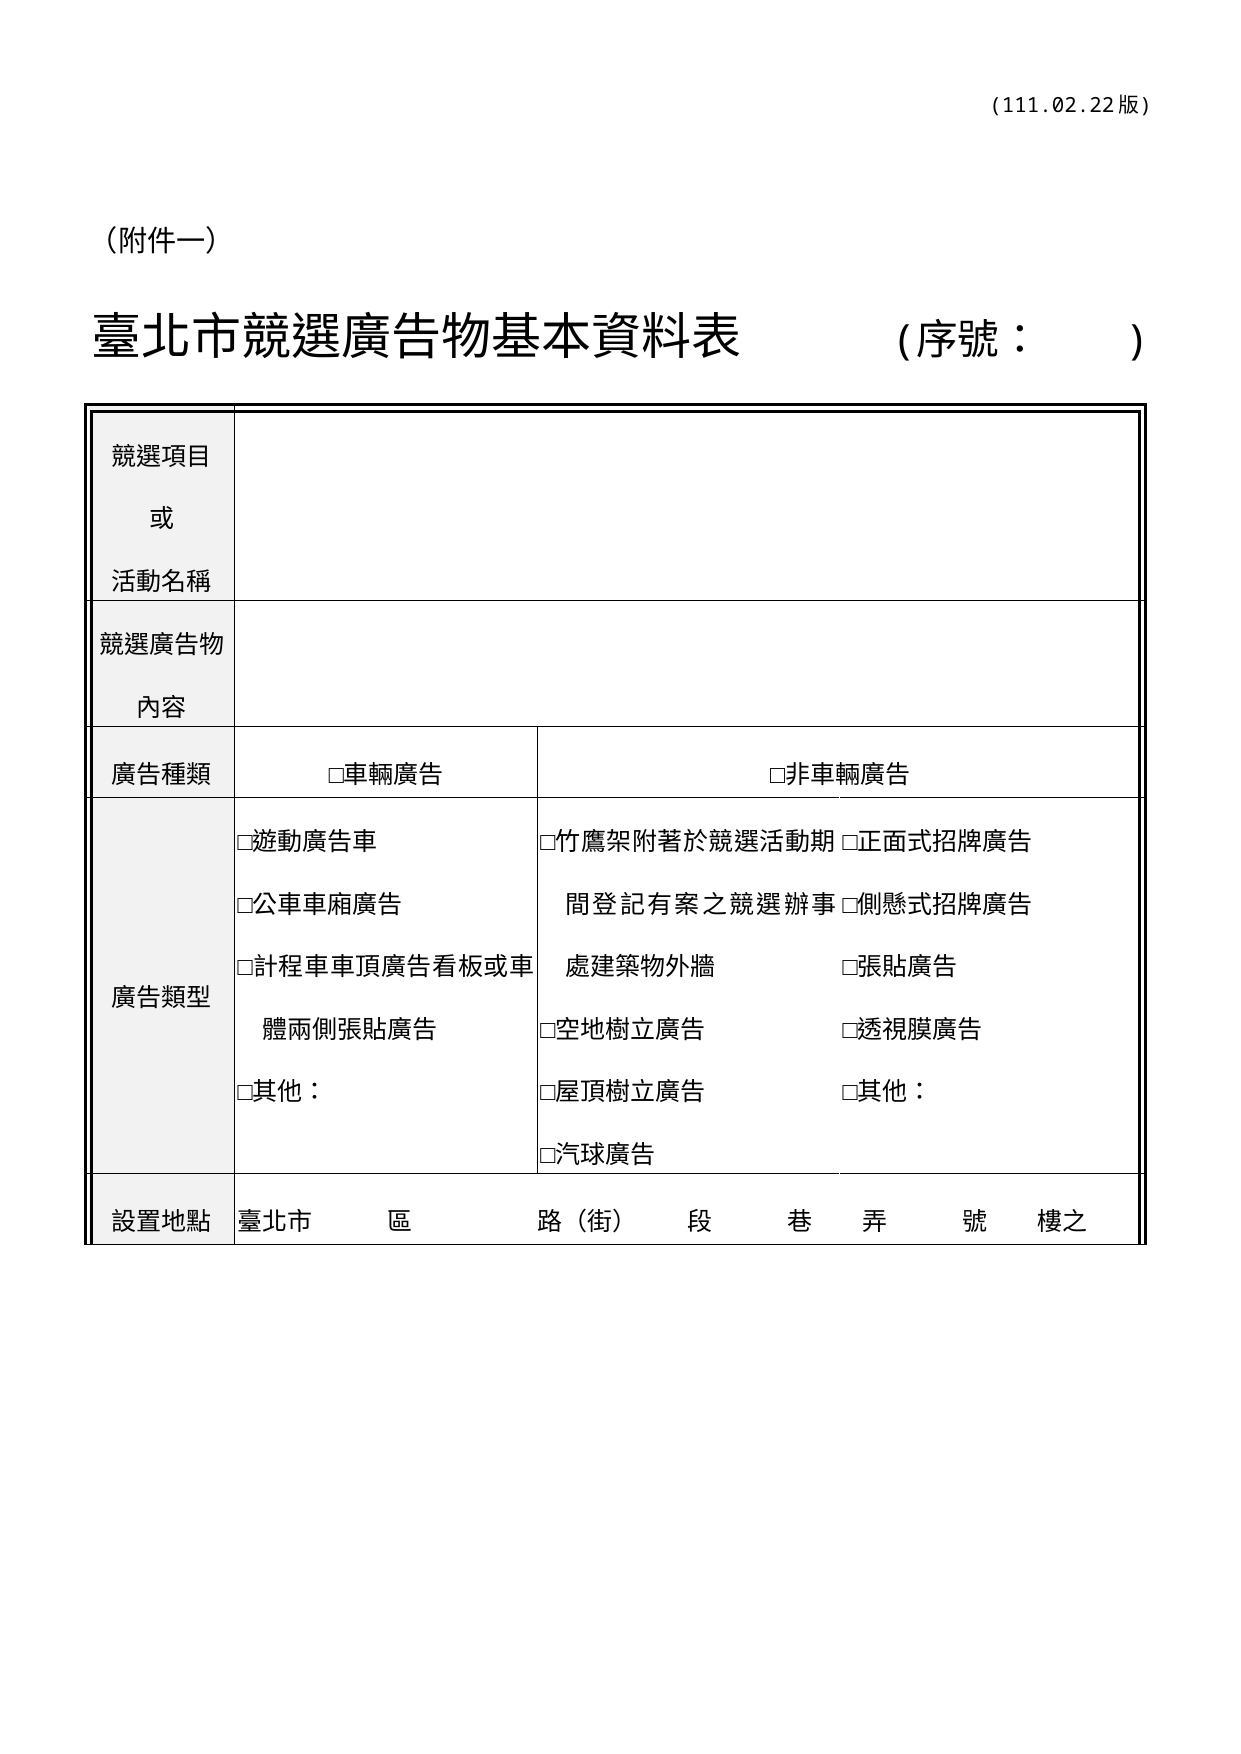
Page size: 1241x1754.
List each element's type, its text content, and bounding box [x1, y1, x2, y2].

table_cell 廣告類型 [93, 798, 234, 1173]
table_header [235, 406, 1142, 600]
table_cell 臺北市 區 路（街） 段 巷 弄 號 樓之 [235, 1174, 1138, 1244]
table_cell □非車輛廣告 [538, 727, 1138, 797]
text （附件一） [89, 197, 1152, 259]
table_header 競選項目 或 活動名稱 [89, 406, 234, 600]
table_cell 設置地點 [93, 1174, 234, 1244]
table_cell □正面式招牌廣告 □側懸式招牌廣告 □張貼廣告 □透視膜廣告 □其他： [840, 798, 1138, 1173]
table_cell □車輛廣告 [235, 727, 537, 797]
text 臺北市競選廣告物基本資料表 (序號： ) [89, 259, 1152, 384]
table_cell 競選廣告物內容 [93, 601, 234, 726]
table_cell □竹鷹架附著於競選活動期間登記有案之競選辦事處建築物外牆 □空地樹立廣告 □屋頂樹立廣告 □汽球廣告 [538, 798, 839, 1173]
table_cell □遊動廣告車 □公車車廂廣告 □計程車車頂廣告看板或車體兩側張貼廣告 □其他： [235, 798, 537, 1173]
table_header [235, 413, 1138, 600]
table_cell 廣告種類 [93, 727, 234, 797]
table_cell [235, 601, 1138, 726]
